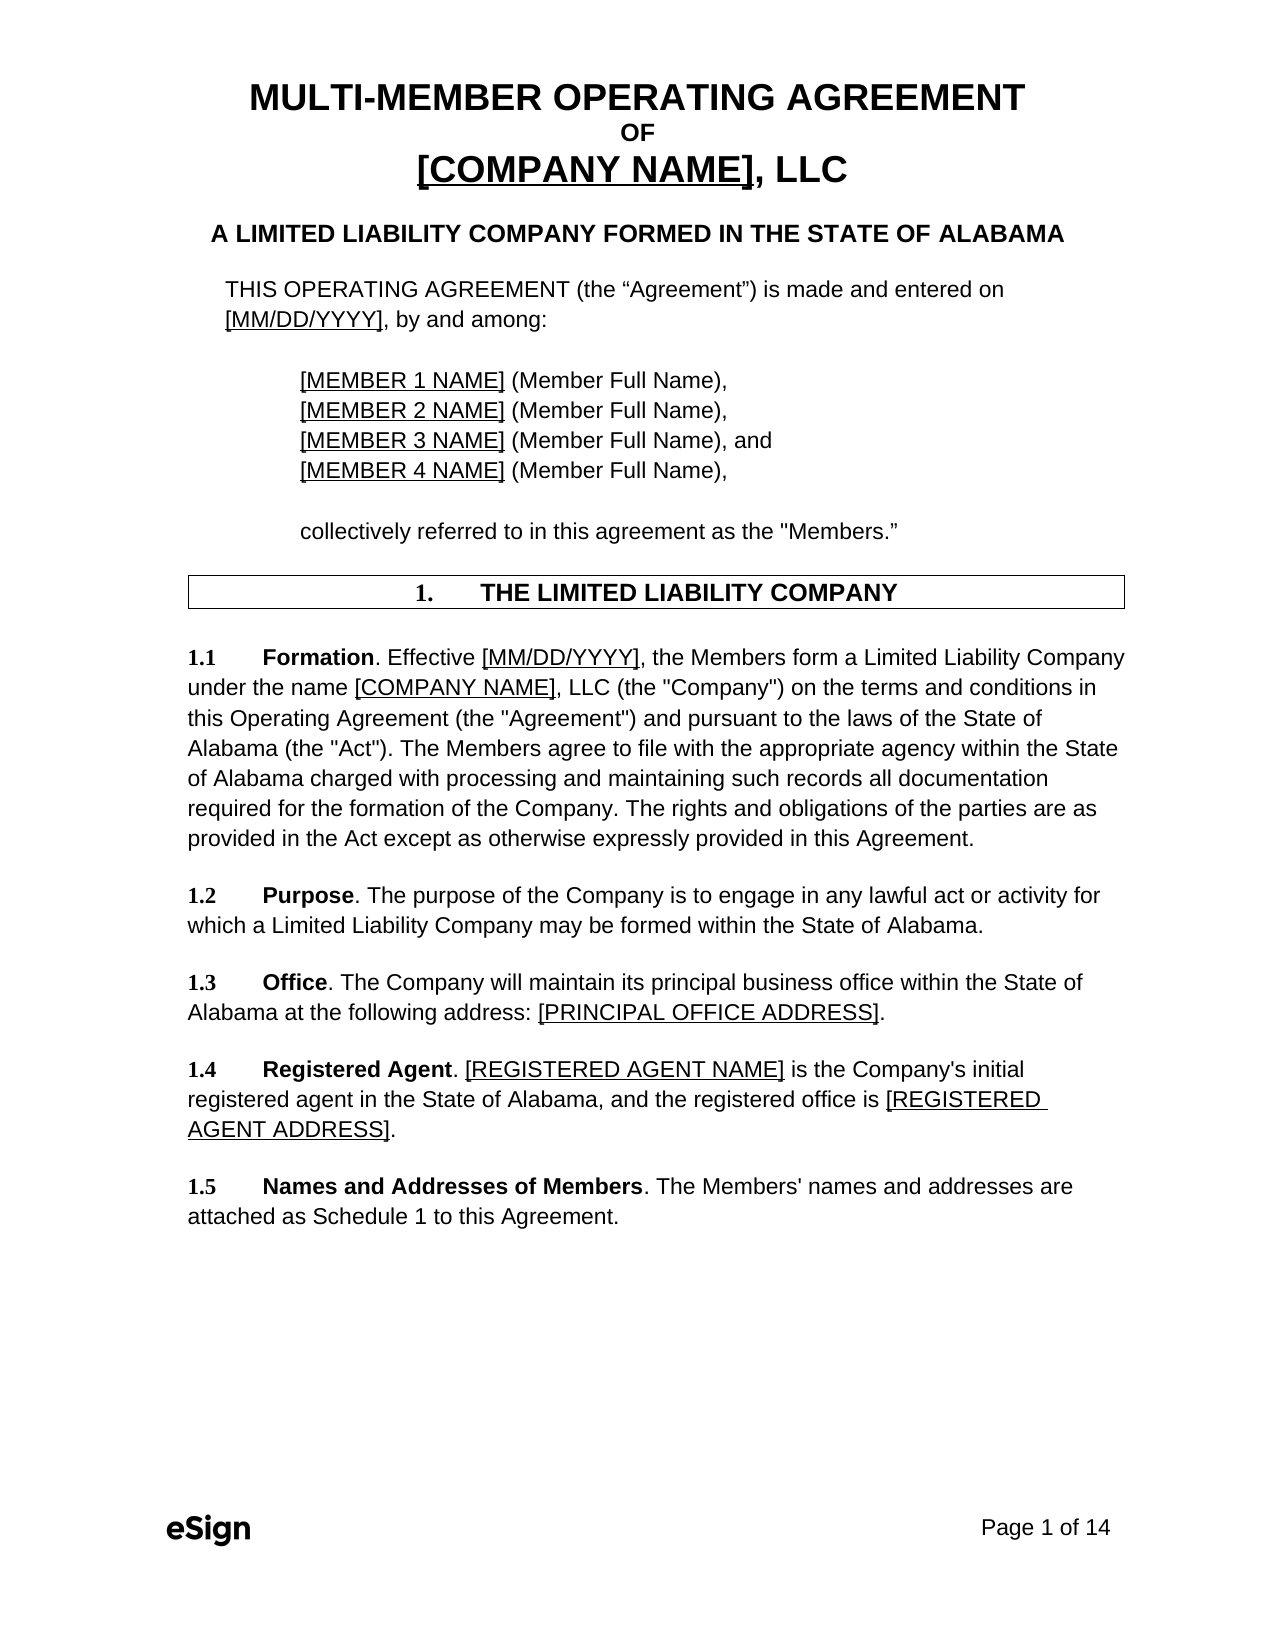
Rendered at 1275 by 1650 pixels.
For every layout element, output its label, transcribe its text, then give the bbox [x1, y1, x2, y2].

list Formation. Effective [MM/DD/YYYY], the Members form a Limited Liability Company under the name [COMPANY NAME], LLC (the "Company") on the terms and conditions in this Operating Agreement (the "Agreement") and pursuant to the laws of the State of Alabama (the "Act"). The Members agree to file with the appropriate agency within the State of Alabama charged with processing and maintaining such records all documentation required for the formation of the Company. The rights and obligations of the parties are as provided in the Act except as otherwise expressly provided in this Agreement. [187, 644, 1125, 852]
text [MEMBER 2 NAME] (Member Full Name), [300, 397, 1125, 423]
text [COMPANY NAME], LLC [150, 147, 1125, 190]
list Registered Agent. [REGISTERED AGENT NAME] is the Company's initial registered agent in the State of Alabama, and the registered office is [REGISTERED AGENT ADDRESS]. [187, 1056, 1125, 1143]
list Office. The Company will maintain its principal business office within the State of Alabama at the following address: [PRINCIPAL OFFICE ADDRESS]. [187, 969, 1125, 1026]
list Names and Addresses of Members. The Members' names and addresses are attached as Schedule 1 to this Agreement. [187, 1173, 1125, 1229]
text A LIMITED LIABILITY COMPANY FORMED IN THE STATE OF ALABAMA [150, 219, 1125, 247]
text [MEMBER 3 NAME] (Member Full Name), and [300, 427, 1125, 454]
text [MEMBER 4 NAME] (Member Full Name), [300, 457, 1125, 484]
list Purpose. The purpose of the Company is to engage in any lawful act or activity for which a Limited Liability Company may be formed within the State of Alabama. [187, 882, 1125, 939]
subtitle MULTI-MEMBER OPERATING AGREEMENT [150, 75, 1125, 118]
text collectively referred to in this agreement as the "Members.” [300, 518, 1125, 544]
list THE LIMITED LIABILITY COMPANY [189, 576, 1124, 608]
text [MEMBER 1 NAME] (Member Full Name), [300, 367, 1125, 393]
text OF [150, 118, 1125, 147]
text [MM/DD/YYYY], by and among: [225, 306, 1125, 333]
text THIS OPERATING AGREEMENT (the “Agreement”) is made and entered on [225, 276, 1125, 303]
